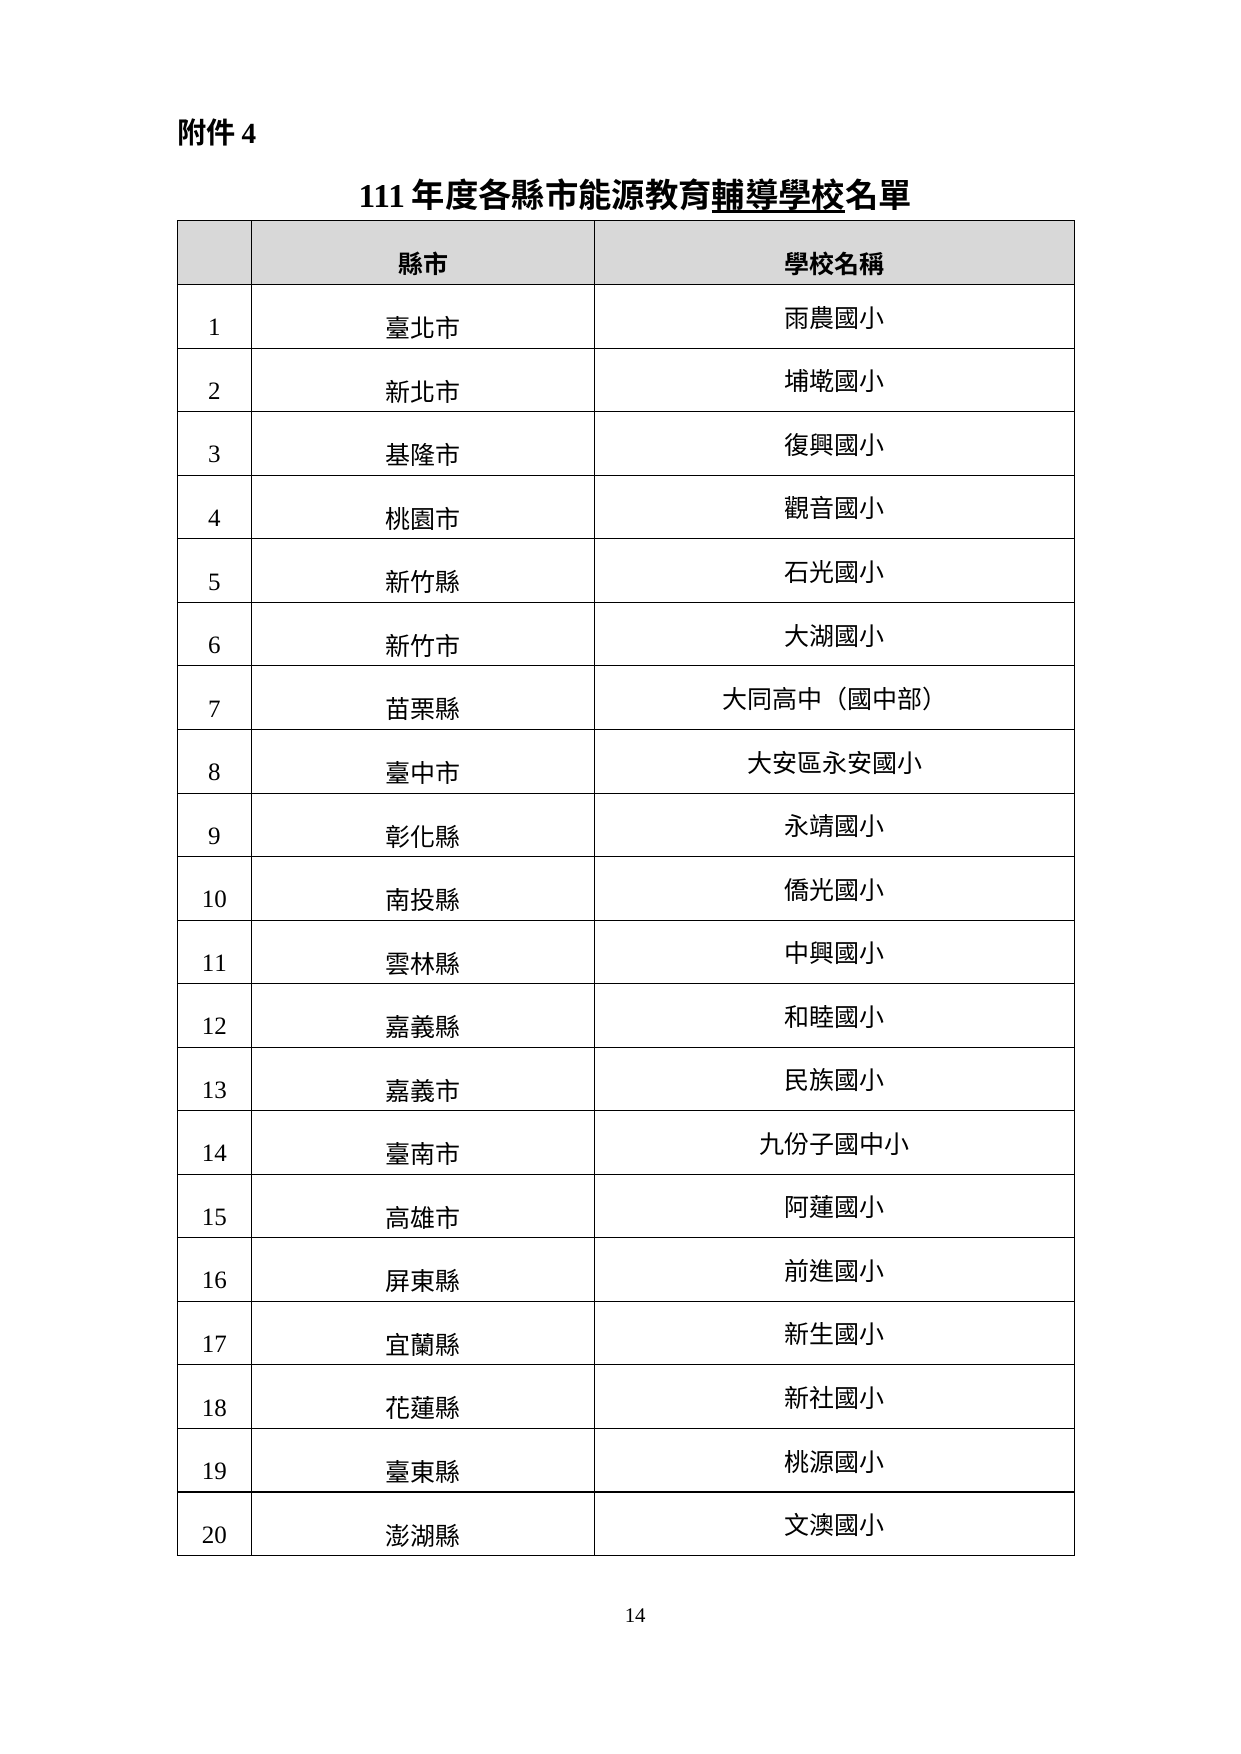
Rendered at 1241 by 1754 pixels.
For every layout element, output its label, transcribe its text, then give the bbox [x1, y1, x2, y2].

table_cell 14 [178, 1111, 251, 1174]
table_cell 11 [178, 921, 251, 983]
table_cell 新竹市 [252, 603, 594, 665]
table_cell 9 [178, 794, 251, 856]
table_cell 13 [178, 1048, 251, 1110]
table_cell 大湖國小 [595, 603, 1074, 665]
table_cell 新北市 [252, 349, 594, 411]
table_cell 5 [178, 539, 251, 602]
table_cell 10 [178, 857, 251, 919]
table_cell 新竹縣 [252, 539, 594, 602]
table_cell 臺中市 [252, 730, 594, 792]
table_cell 南投縣 [252, 857, 594, 919]
table_cell 1 [178, 285, 251, 348]
table_cell 臺東縣 [252, 1429, 594, 1491]
table_cell 大安區永安國小 [595, 730, 1074, 792]
table_cell 和睦國小 [595, 984, 1074, 1047]
table_cell 15 [178, 1175, 251, 1237]
table_cell 16 [178, 1238, 251, 1301]
table_cell 宜蘭縣 [252, 1302, 594, 1364]
table_cell 觀音國小 [595, 476, 1074, 538]
table_cell 屏東縣 [252, 1238, 594, 1301]
table_cell 新社國小 [595, 1365, 1074, 1428]
table_cell 嘉義縣 [252, 984, 594, 1047]
table_cell 嘉義市 [252, 1048, 594, 1110]
table_cell 17 [178, 1302, 251, 1364]
table_cell 7 [178, 666, 251, 729]
table_cell 永靖國小 [595, 794, 1074, 856]
table_cell 澎湖縣 [252, 1493, 594, 1555]
table_cell 高雄市 [252, 1175, 594, 1237]
table_cell 苗栗縣 [252, 666, 594, 729]
table_cell 6 [178, 603, 251, 665]
table_cell 桃源國小 [595, 1429, 1074, 1491]
table_cell 民族國小 [595, 1048, 1074, 1110]
table_header 學校名稱 [595, 221, 1074, 284]
table_cell 雨農國小 [595, 285, 1074, 348]
table_header [178, 221, 251, 284]
table_cell 埔墘國小 [595, 349, 1074, 411]
table_cell 臺北市 [252, 285, 594, 348]
table_cell 19 [178, 1429, 251, 1491]
table_cell 2 [178, 349, 251, 411]
table_cell 花蓮縣 [252, 1365, 594, 1428]
table_cell 僑光國小 [595, 857, 1074, 919]
table_cell 復興國小 [595, 412, 1074, 475]
table_cell 3 [178, 412, 251, 475]
table_cell 阿蓮國小 [595, 1175, 1074, 1237]
table_cell 文澳國小 [595, 1493, 1074, 1555]
table_cell 大同高中（國中部） [595, 666, 1074, 729]
table_cell 臺南市 [252, 1111, 594, 1174]
table_cell 前進國小 [595, 1238, 1074, 1301]
table_header 縣市 [252, 221, 594, 284]
text 附件4 [177, 89, 1092, 151]
table_cell 8 [178, 730, 251, 792]
table_cell 4 [178, 476, 251, 538]
table_cell 20 [178, 1493, 251, 1555]
table_cell 12 [178, 984, 251, 1047]
table_cell 九份子國中小 [595, 1111, 1074, 1174]
text 111年度各縣市能源教育輔導學校名單 [177, 151, 1092, 214]
table_cell 基隆市 [252, 412, 594, 475]
table_cell 中興國小 [595, 921, 1074, 983]
table_cell 石光國小 [595, 539, 1074, 602]
table_cell 彰化縣 [252, 794, 594, 856]
table_cell 雲林縣 [252, 921, 594, 983]
table_cell 新生國小 [595, 1302, 1074, 1364]
table_cell 18 [178, 1365, 251, 1428]
table_cell 桃園市 [252, 476, 594, 538]
